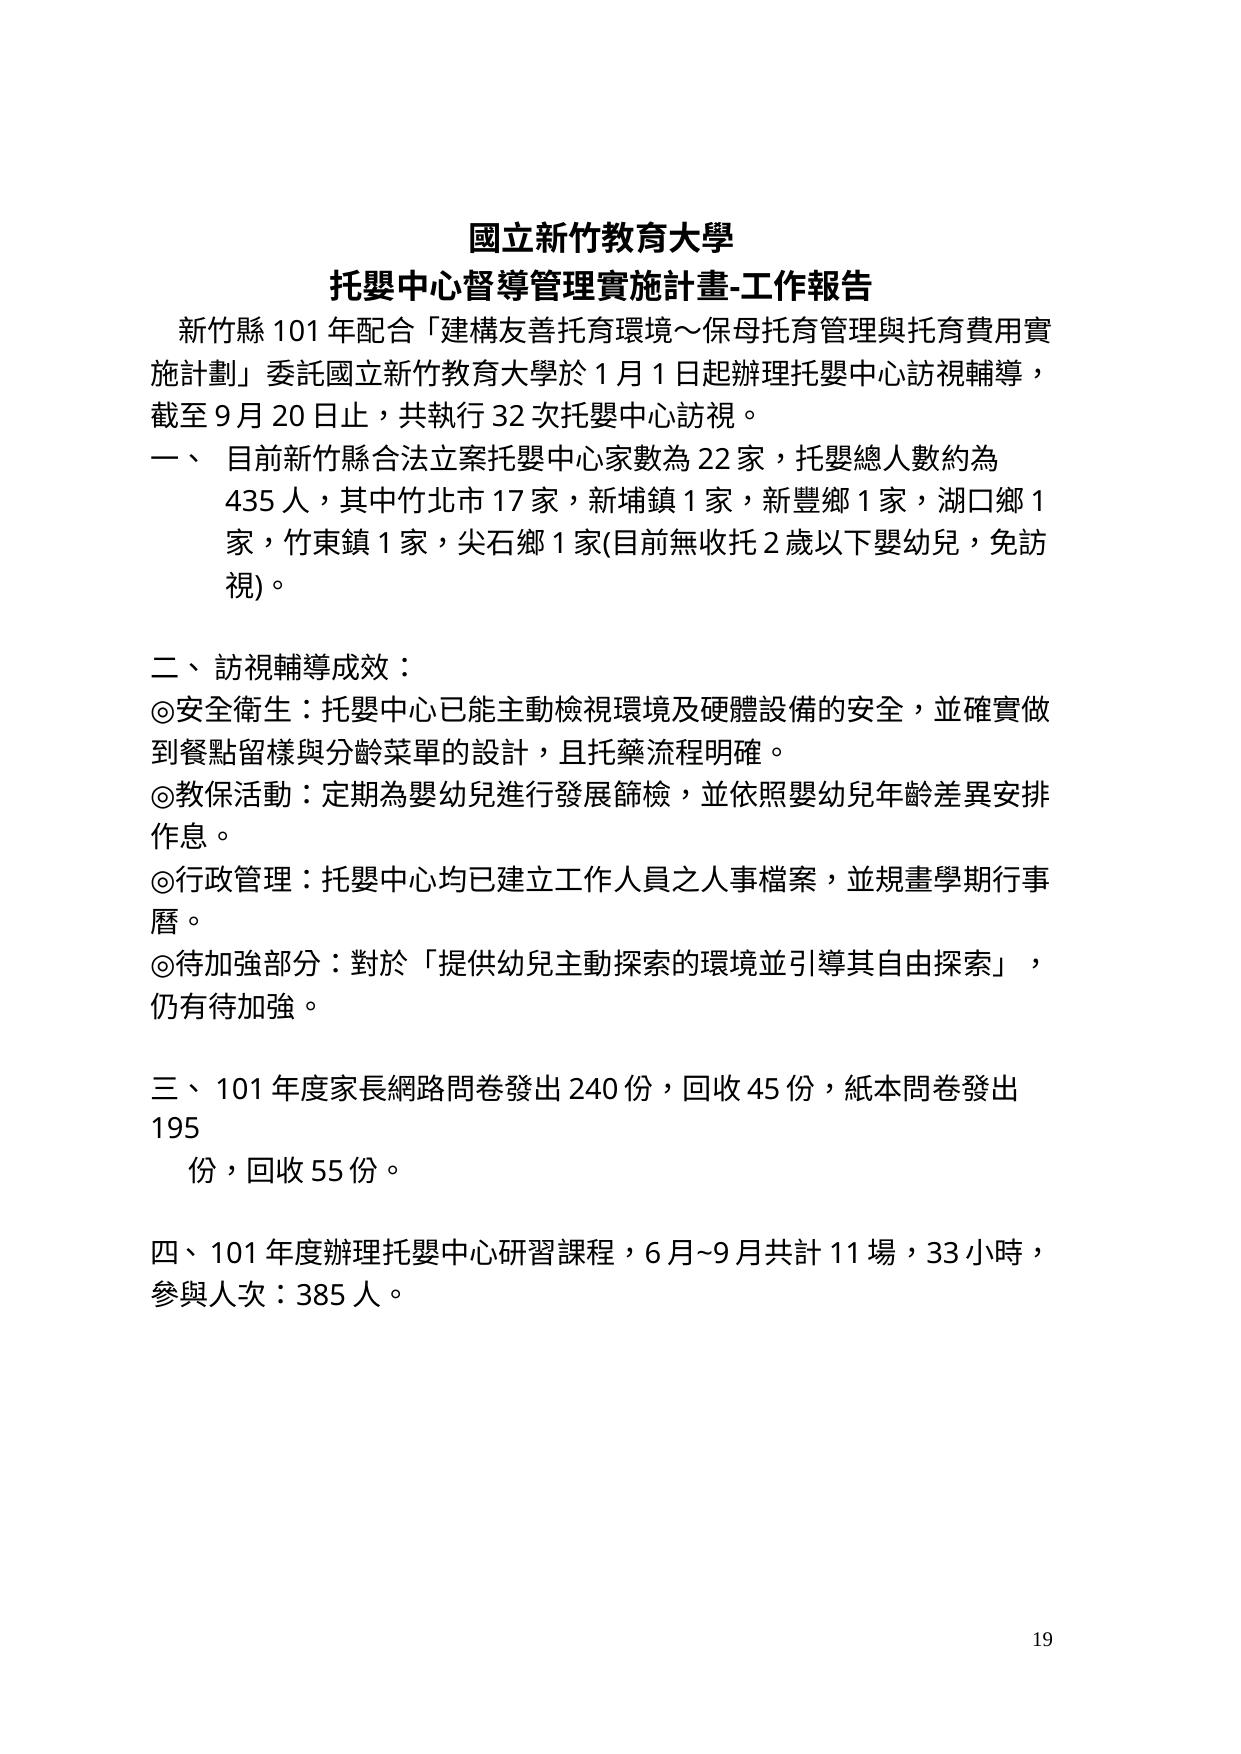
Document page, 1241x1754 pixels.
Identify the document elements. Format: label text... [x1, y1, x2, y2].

text 四、 101年度辦理托嬰中心研習課程，6月~9月共計11場，33小時，參與人次：385人。 [150, 1229, 1053, 1314]
text ◎教保活動：定期為嬰幼兒進行發展篩檢，並依照嬰幼兒年齡差異安排作息。 [150, 771, 1053, 856]
text ◎行政管理：托嬰中心均已建立工作人員之人事檔案，並規畫學期行事曆。 [150, 856, 1053, 941]
text ◎安全衛生：托嬰中心已能主動檢視環境及硬體設備的安全，並確實做到餐點留樣與分齡菜單的設計，且托藥流程明確。 [150, 687, 1053, 771]
text 新竹縣101年配合「建構友善托育環境～保母托育管理與托育費用實施計劃」委託國立新竹教育大學於1月1日起辦理托嬰中心訪視輔導，截至9月20日止，共執行32次托嬰中心訪視。 [150, 308, 1053, 435]
text 托嬰中心督導管理實施計畫-工作報告 [150, 259, 1053, 308]
text 份，回收55份。 [150, 1147, 1053, 1190]
text 二、 訪視輔導成效： [150, 644, 1053, 687]
text 國立新竹教育大學 [150, 211, 1053, 259]
text ◎待加強部分：對於「提供幼兒主動探索的環境並引導其自由探索」，仍有待加強。 [150, 941, 1053, 1026]
list 目前新竹縣合法立案托嬰中心家數為22家，托嬰總人數約為435人，其中竹北市17家，新埔鎮1家，新豐鄉1家，湖口鄉1家，竹東鎮1家，尖石鄉1家(目前無收托2歲以下嬰幼兒，免訪視)。 [150, 435, 1053, 605]
text 三、 101年度家長網路問卷發出240份，回收45份，紙本問卷發出195 [150, 1065, 1053, 1147]
